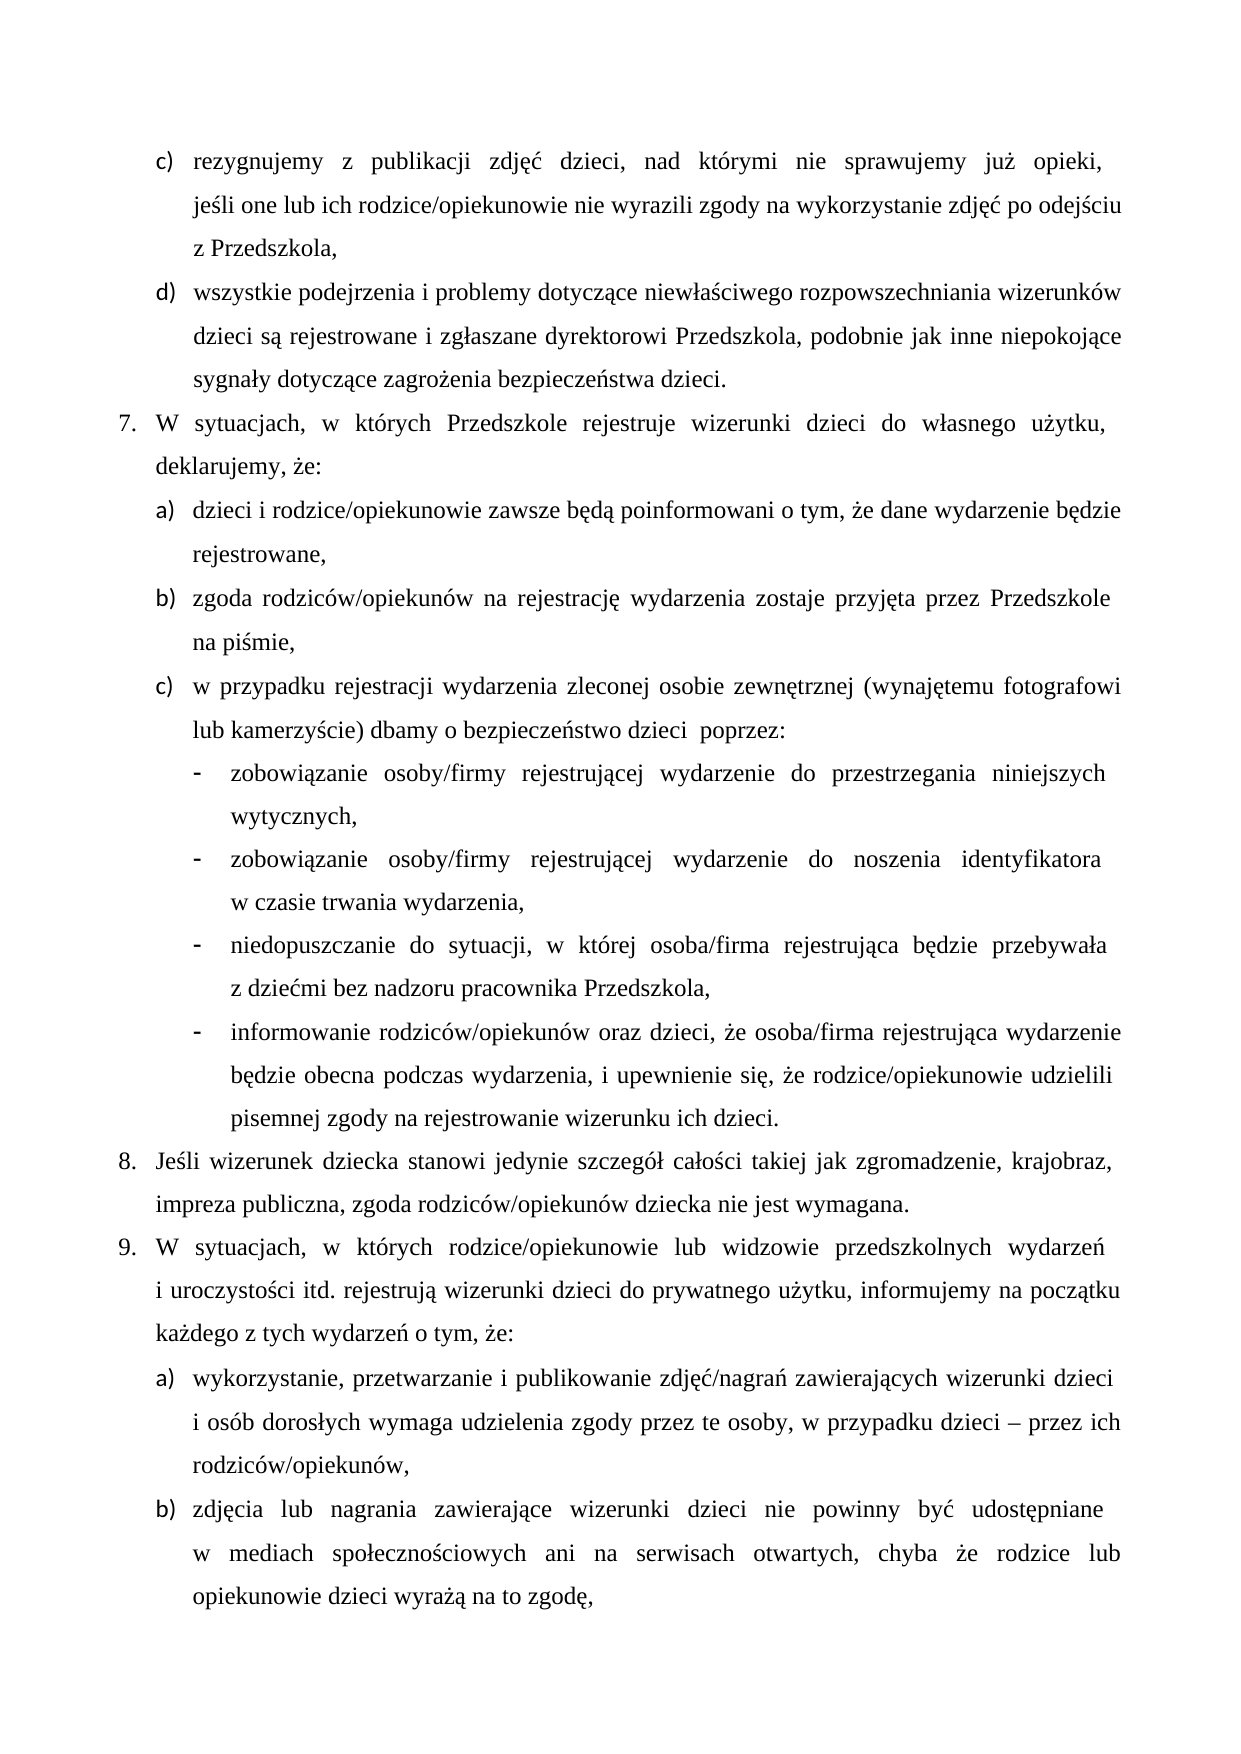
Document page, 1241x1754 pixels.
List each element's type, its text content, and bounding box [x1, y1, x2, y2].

list Jeśli wizerunek dziecka stanowi jedynie szczegół całości takiej jak zgromadzenie, krajobraz, impreza publiczna, zgoda rodziców/opiekunów dziecka nie jest wymagana. [118, 1146, 1122, 1218]
list zdjęcia lub nagrania zawierające wizerunki dzieci nie powinny być udostępniane w mediach społecznościowych ani na serwisach otwartych, chyba że rodzice lub opiekunowie dzieci wyrażą na to zgodę, [155, 1493, 1122, 1609]
list zgoda rodziców/opiekunów na rejestrację wydarzenia zostaje przyjęta przez Przedszkole na piśmie, [155, 582, 1122, 656]
list wszystkie podejrzenia i problemy dotyczące niewłaściwego rozpowszechniania wizerunków dzieci są rejestrowane i zgłaszane dyrektorowi Przedszkola, podobnie jak inne niepokojące sygnały dotyczące zagrożenia bezpieczeństwa dzieci. [156, 276, 1122, 393]
list zobowiązanie osoby/firmy rejestrującej wydarzenie do noszenia identyfikatora w czasie trwania wydarzenia, [193, 844, 1122, 916]
list niedopuszczanie do sytuacji, w której osoba/firma rejestrująca będzie przebywała z dziećmi bez nadzoru pracownika Przedszkola, [193, 930, 1122, 1002]
list W sytuacjach, w których Przedszkole rejestruje wizerunki dzieci do własnego użytku, deklarujemy, że: [118, 408, 1122, 479]
list informowanie rodziców/opiekunów oraz dzieci, że osoba/firma rejestrująca wydarzenie będzie obecna podczas wydarzenia, i upewnienie się, że rodzice/opiekunowie udzielili pisemnej zgody na rejestrowanie wizerunku ich dzieci. [193, 1017, 1122, 1132]
list W sytuacjach, w których rodzice/opiekunowie lub widzowie przedszkolnych wydarzeń i uroczystości itd. rejestrują wizerunki dzieci do prywatnego użytku, informujemy na początku każdego z tych wydarzeń o tym, że: [118, 1232, 1122, 1347]
list dzieci i rodzice/opiekunowie zawsze będą poinformowani o tym, że dane wydarzenie będzie rejestrowane, [155, 494, 1122, 567]
list rezygnujemy z publikacji zdjęć dzieci, nad którymi nie sprawujemy już opieki, jeśli one lub ich rodzice/opiekunowie nie wyrazili zgody na wykorzystanie zdjęć po odejściu z Przedszkola, [156, 145, 1122, 262]
list zobowiązanie osoby/firmy rejestrującej wydarzenie do przestrzegania niniejszych wytycznych, [193, 758, 1122, 830]
list w przypadku rejestracji wydarzenia zleconej osobie zewnętrznej (wynajętemu fotografowi lub kamerzyście) dbamy o bezpieczeństwo dzieci poprzez: [155, 670, 1122, 743]
list wykorzystanie, przetwarzanie i publikowanie zdjęć/nagrań zawierających wizerunki dzieci i osób dorosłych wymaga udzielenia zgody przez te osoby, w przypadku dzieci – przez ich rodziców/opiekunów, [155, 1362, 1122, 1478]
